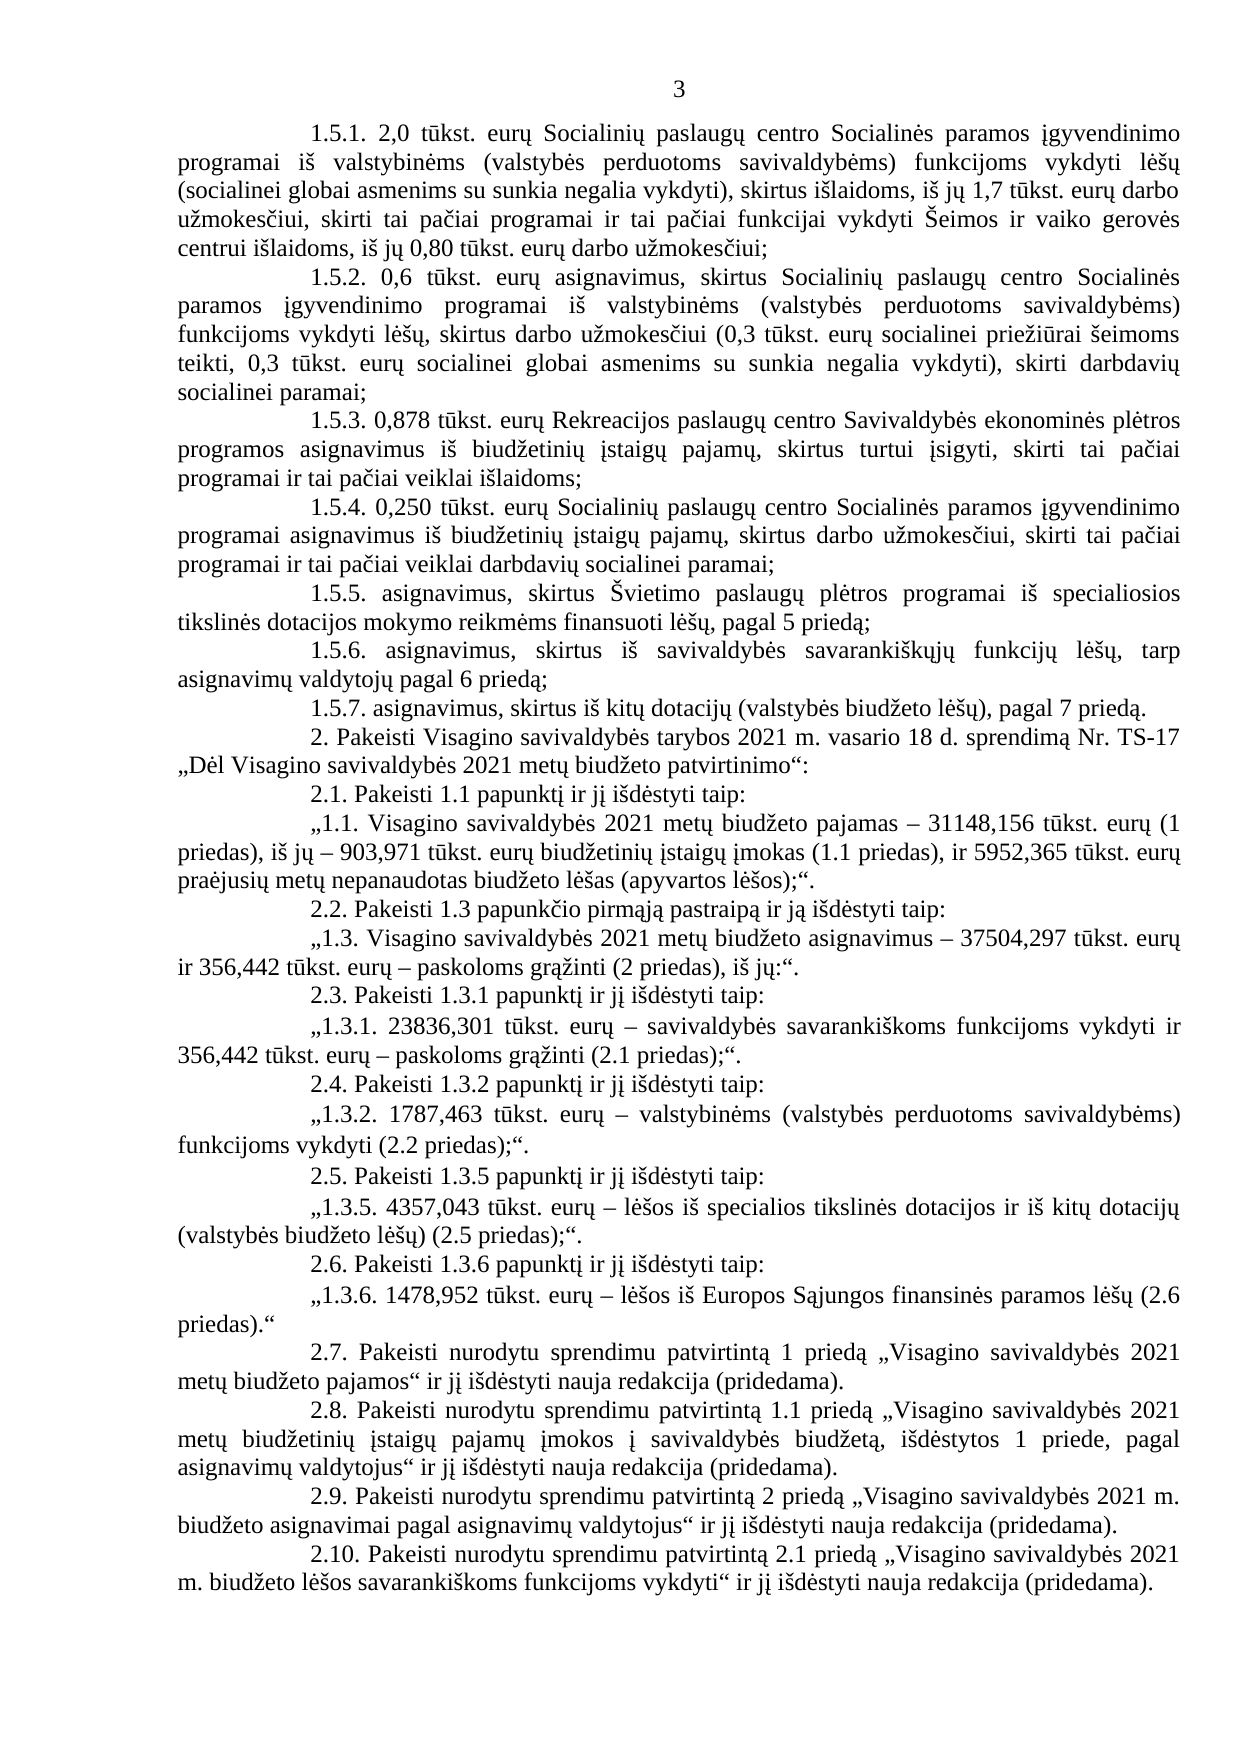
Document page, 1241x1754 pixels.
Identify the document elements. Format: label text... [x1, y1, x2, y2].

text 1.5.4. 0,250 tūkst. eurų Socialinių paslaugų centro Socialinės paramos įgyvendinimo programai asignavimus iš biudžetinių įstaigų pajamų, skirtus darbo užmokesčiui, skirti tai pačiai programai ir tai pačiai veiklai darbdavių socialinei paramai; [177, 492, 1181, 578]
text 2.6. Pakeisti 1.3.6 papunktį ir jį išdėstyti taip: [177, 1249, 1181, 1278]
text 2.2. Pakeisti 1.3 papunkčio pirmąją pastraipą ir ją išdėstyti taip: [177, 894, 1181, 923]
text 1.5.1. 2,0 tūkst. eurų Socialinių paslaugų centro Socialinės paramos įgyvendinimo programai iš valstybinėms (valstybės perduotoms savivaldybėms) funkcijoms vykdyti lėšų (socialinei globai asmenims su sunkia negalia vykdyti), skirtus išlaidoms, iš jų 1,7 tūkst. eurų darbo užmokesčiui, skirti tai pačiai programai ir tai pačiai funkcijai vykdyti Šeimos ir vaiko gerovės centrui išlaidoms, iš jų 0,80 tūkst. eurų darbo užmokesčiui; [177, 118, 1181, 262]
text 2.3. Pakeisti 1.3.1 papunktį ir jį išdėstyti taip: [177, 981, 1181, 1009]
text 2.10. Pakeisti nurodytu sprendimu patvirtintą 2.1 priedą „Visagino savivaldybės 2021 m. biudžeto lėšos savarankiškoms funkcijoms vykdyti“ ir jį išdėstyti nauja redakcija (pridedama). [177, 1539, 1181, 1596]
text 2.1. Pakeisti 1.1 papunktį ir jį išdėstyti taip: [177, 779, 1181, 808]
text 2. Pakeisti Visagino savivaldybės tarybos 2021 m. vasario 18 d. sprendimą Nr. TS-17 „Dėl Visagino savivaldybės 2021 metų biudžeto patvirtinimo“: [177, 722, 1181, 779]
text „1.1. Visagino savivaldybės 2021 metų biudžeto pajamas – 31148,156 tūkst. eurų (1 priedas), iš jų – 903,971 tūkst. eurų biudžetinių įstaigų įmokas (1.1 priedas), ir 5952,365 tūkst. eurų praėjusių metų nepanaudotas biudžeto lėšas (apyvartos lėšos);“. [177, 808, 1181, 894]
text 1.5.2. 0,6 tūkst. eurų asignavimus, skirtus Socialinių paslaugų centro Socialinės paramos įgyvendinimo programai iš valstybinėms (valstybės perduotoms savivaldybėms) funkcijoms vykdyti lėšų, skirtus darbo užmokesčiui (0,3 tūkst. eurų socialinei priežiūrai šeimoms teikti, 0,3 tūkst. eurų socialinei globai asmenims su sunkia negalia vykdyti), skirti darbdavių socialinei paramai; [177, 262, 1181, 406]
text 2.5. Pakeisti 1.3.5 papunktį ir jį išdėstyti taip: [177, 1161, 1181, 1190]
text „1.3.5. 4357,043 tūkst. eurų – lėšos iš specialios tikslinės dotacijos ir iš kitų dotacijų (valstybės biudžeto lėšų) (2.5 priedas);“. [177, 1192, 1181, 1249]
text 2.9. Pakeisti nurodytu sprendimu patvirtintą 2 priedą „Visagino savivaldybės 2021 m. biudžeto asignavimai pagal asignavimų valdytojus“ ir jį išdėstyti nauja redakcija (pridedama). [177, 1481, 1181, 1539]
text 1.5.6. asignavimus, skirtus iš savivaldybės savarankiškųjų funkcijų lėšų, tarp asignavimų valdytojų pagal 6 priedą; [177, 636, 1181, 693]
text „1.3.1. 23836,301 tūkst. eurų – savivaldybės savarankiškoms funkcijoms vykdyti ir 356,442 tūkst. eurų – paskoloms grąžinti (2.1 priedas);“. [177, 1011, 1181, 1069]
text 2.4. Pakeisti 1.3.2 papunktį ir jį išdėstyti taip: [177, 1069, 1181, 1098]
text 1.5.7. asignavimus, skirtus iš kitų dotacijų (valstybės biudžeto lėšų), pagal 7 priedą. [177, 693, 1181, 722]
text 1.5.3. 0,878 tūkst. eurų Rekreacijos paslaugų centro Savivaldybės ekonominės plėtros programos asignavimus iš biudžetinių įstaigų pajamų, skirtus turtui įsigyti, skirti tai pačiai programai ir tai pačiai veiklai išlaidoms; [177, 406, 1181, 492]
text 1.5.5. asignavimus, skirtus Švietimo paslaugų plėtros programai iš specialiosios tikslinės dotacijos mokymo reikmėms finansuoti lėšų, pagal 5 priedą; [177, 578, 1181, 636]
text 2.7. Pakeisti nurodytu sprendimu patvirtintą 1 priedą „Visagino savivaldybės 2021 metų biudžeto pajamos“ ir jį išdėstyti nauja redakcija (pridedama). [177, 1337, 1181, 1395]
text „1.3. Visagino savivaldybės 2021 metų biudžeto asignavimus – 37504,297 tūkst. eurų ir 356,442 tūkst. eurų – paskoloms grąžinti (2 priedas), iš jų:“. [177, 923, 1181, 981]
text „1.3.6. 1478,952 tūkst. eurų – lėšos iš Europos Sąjungos finansinės paramos lėšų (2.6 priedas).“ [177, 1280, 1181, 1337]
text „1.3.2. 1787,463 tūkst. eurų – valstybinėms (valstybės perduotoms savivaldybėms) funkcijoms vykdyti (2.2 priedas);“. [177, 1099, 1181, 1159]
text 2.8. Pakeisti nurodytu sprendimu patvirtintą 1.1 priedą „Visagino savivaldybės 2021 metų biudžetinių įstaigų pajamų įmokos į savivaldybės biudžetą, išdėstytos 1 priede, pagal asignavimų valdytojus“ ir jį išdėstyti nauja redakcija (pridedama). [177, 1395, 1181, 1481]
